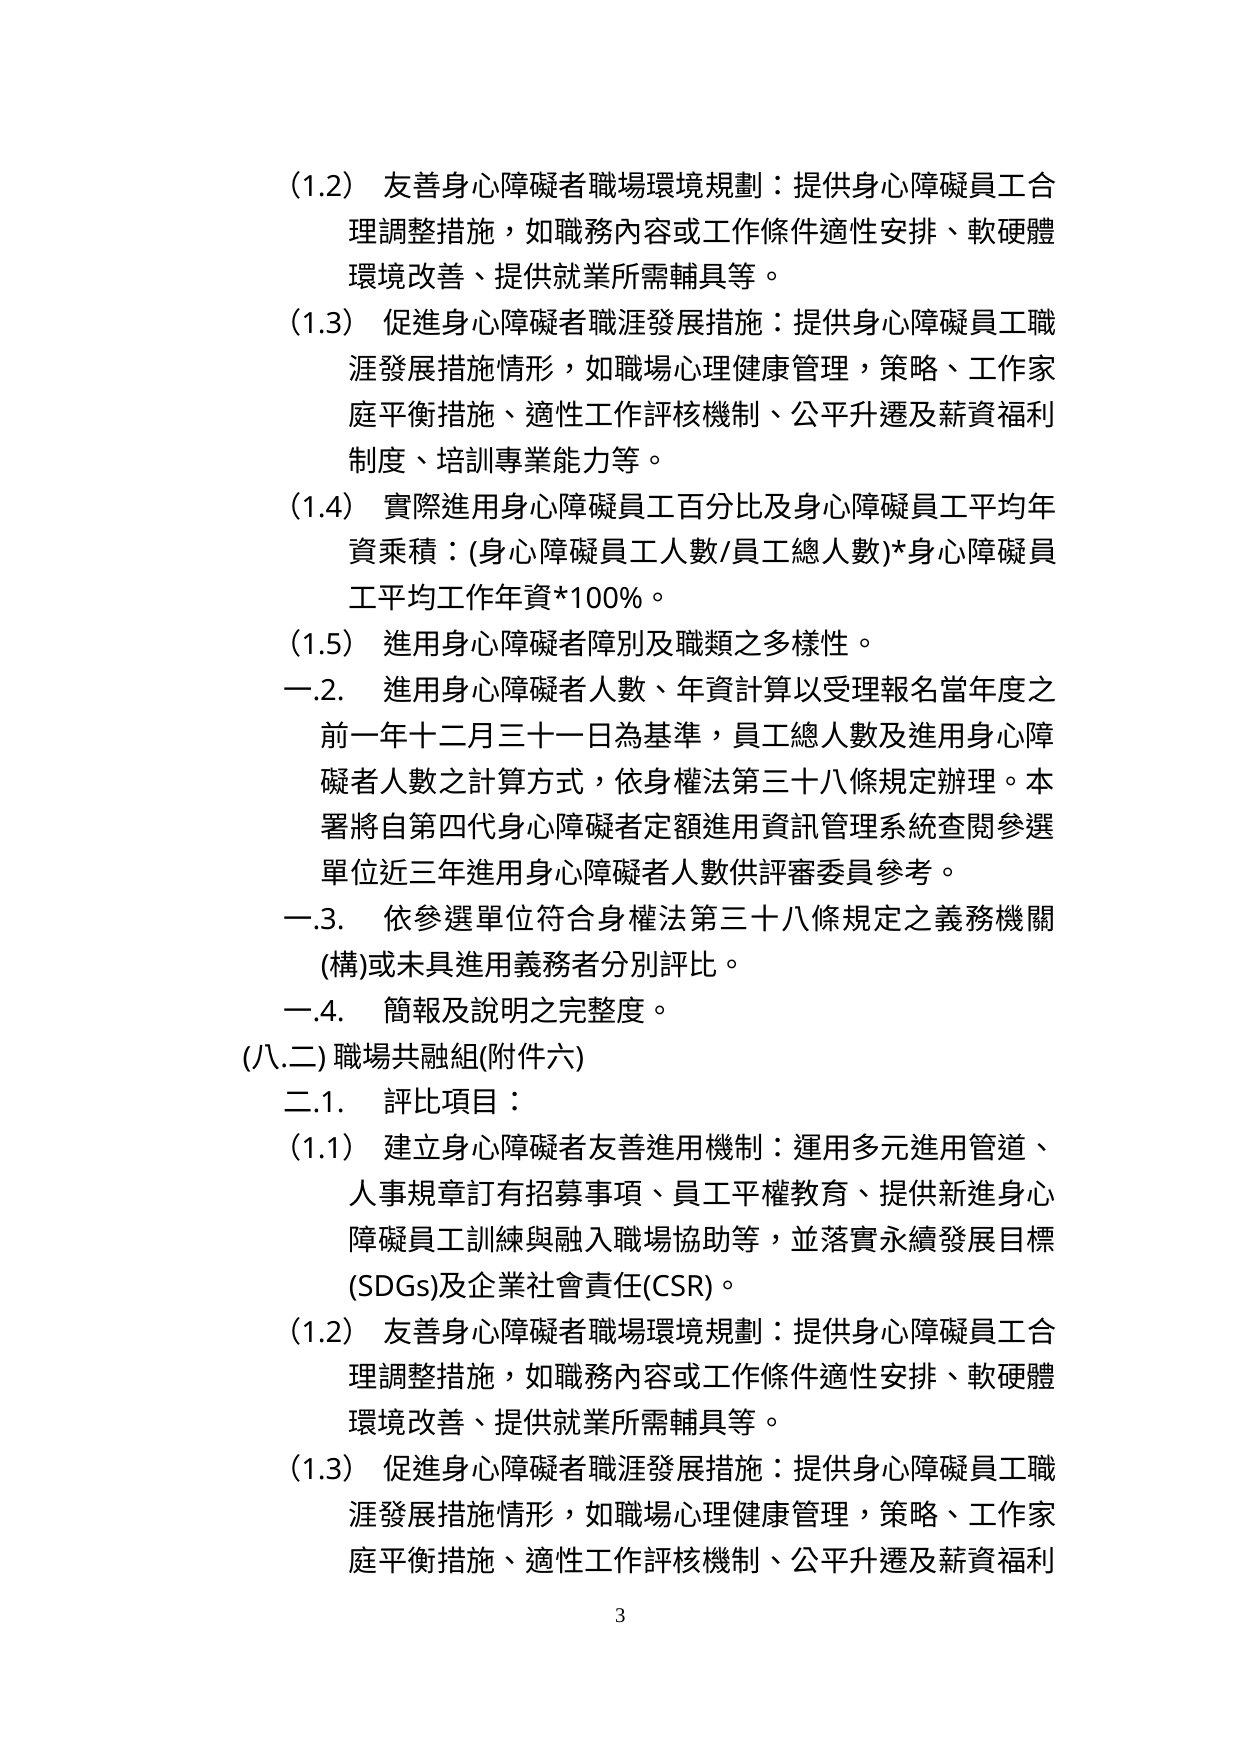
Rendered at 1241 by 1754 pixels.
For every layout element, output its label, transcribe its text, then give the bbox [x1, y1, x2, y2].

list 簡報及說明之完整度。 [283, 984, 1057, 1030]
list 促進身心障礙者職涯發展措施：提供身心障礙員工職涯發展措施情形，如職場心理健康管理，策略、工作家庭平衡措施、適性工作評核機制、公平升遷及薪資福利制度、培訓專業能力等。 [272, 297, 1057, 480]
list 依參選單位符合身權法第三十八條規定之義務機關(構)或未具進用義務者分別評比。 [283, 893, 1057, 984]
list 促進身心障礙者職涯發展措施：提供身心障礙員工職涯發展措施情形，如職場心理健康管理，策略、工作家庭平衡措施、適性工作評核機制、公平升遷及薪資福利 [272, 1443, 1057, 1580]
list 評比項目： [283, 1076, 1057, 1122]
list 職場共融組(附件六) [242, 1030, 1057, 1076]
list 進用身心障礙者人數、年資計算以受理報名當年度之前一年十二月三十一日為基準，員工總人數及進用身心障礙者人數之計算方式，依身權法第三十八條規定辦理。本署將自第四代身心障礙者定額進用資訊管理系統查閱參選單位近三年進用身心障礙者人數供評審委員參考。 [283, 664, 1057, 893]
list 友善身心障礙者職場環境規劃：提供身心障礙員工合理調整措施，如職務內容或工作條件適性安排、軟硬體環境改善、提供就業所需輔具等。 [272, 1305, 1057, 1443]
list 友善身心障礙者職場環境規劃：提供身心障礙員工合理調整措施，如職務內容或工作條件適性安排、軟硬體環境改善、提供就業所需輔具等。 [272, 159, 1057, 297]
list 建立身心障礙者友善進用機制：運用多元進用管道、人事規章訂有招募事項、員工平權教育、提供新進身心障礙員工訓練與融入職場協助等，並落實永續發展目標(SDGs)及企業社會責任(CSR)。 [272, 1122, 1057, 1305]
list 實際進用身心障礙員工百分比及身心障礙員工平均年資乘積：(身心障礙員工人數/員工總人數)*身心障礙員工平均工作年資*100%。 [272, 480, 1057, 618]
list 進用身心障礙者障別及職類之多樣性。 [272, 618, 1057, 664]
